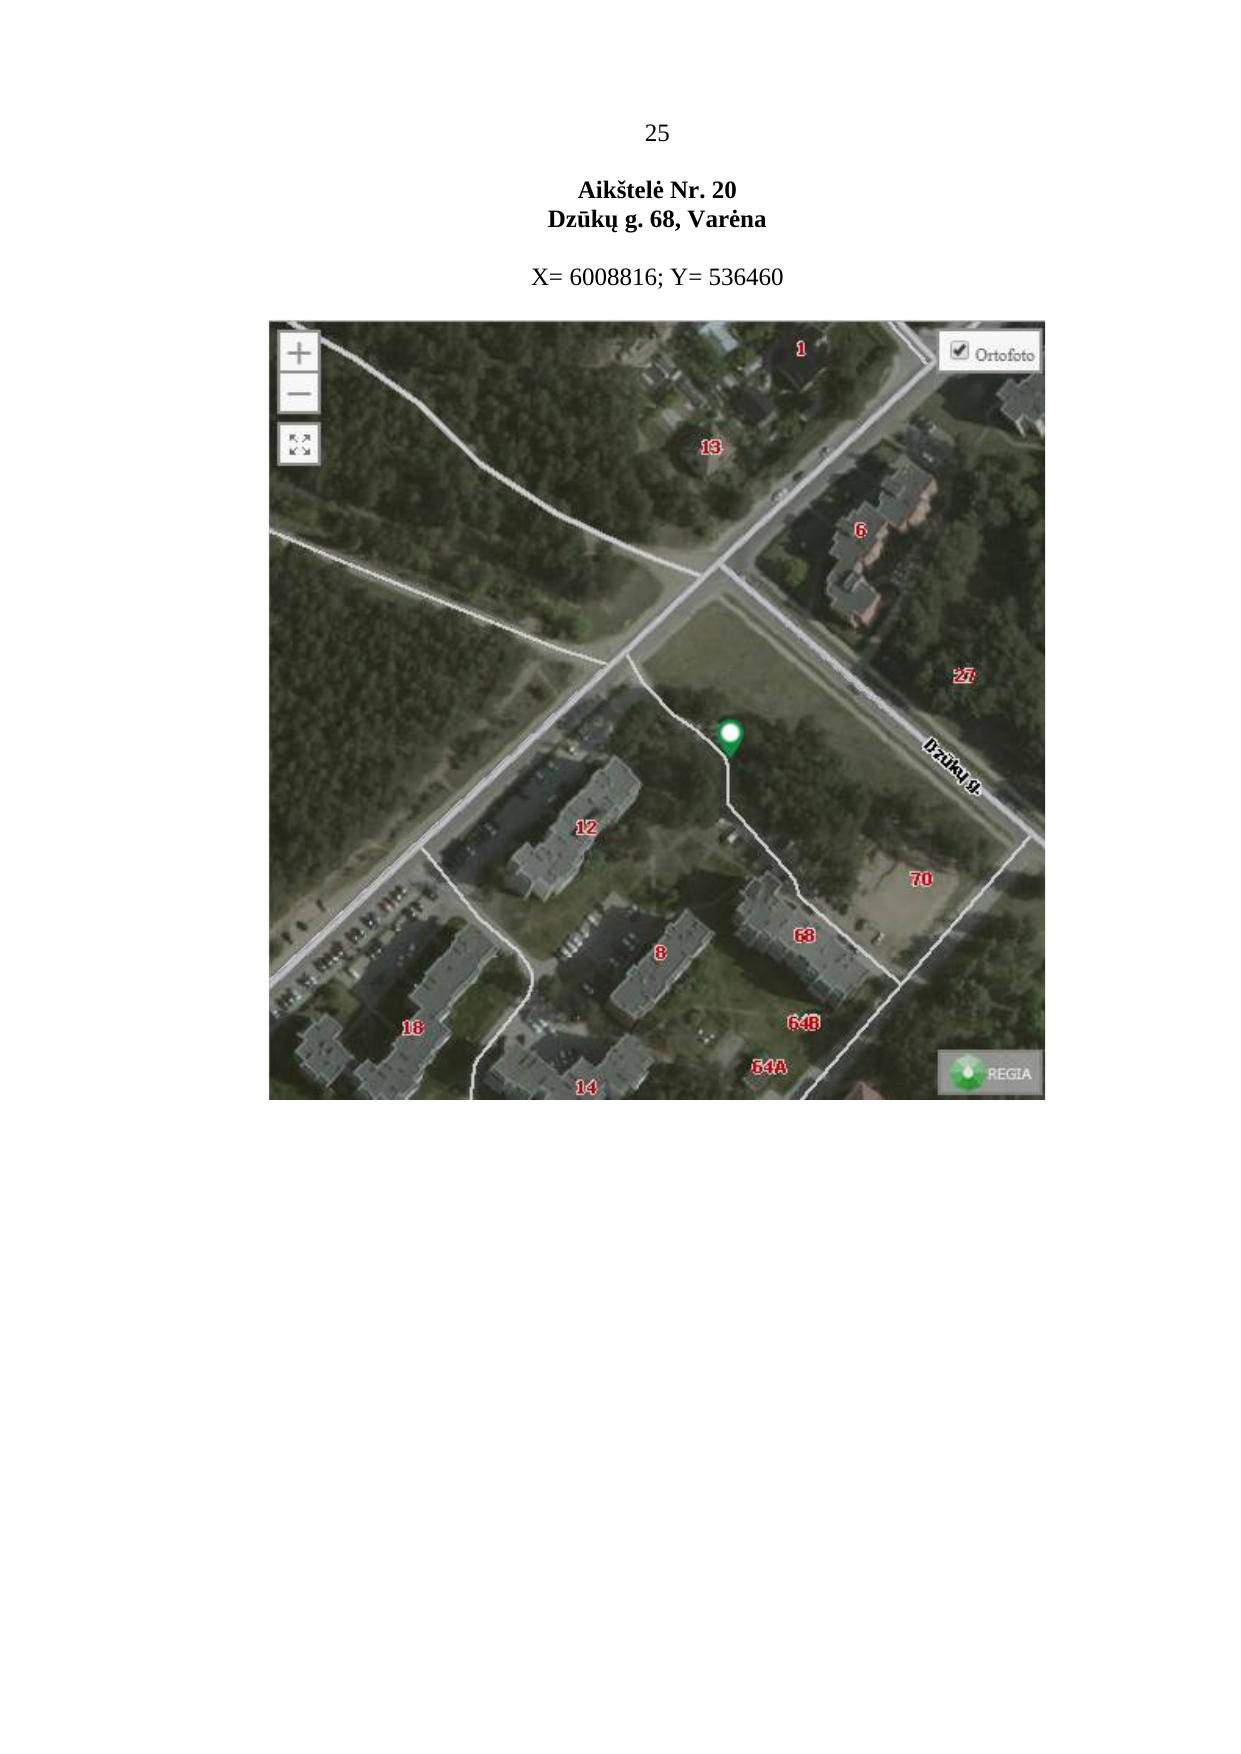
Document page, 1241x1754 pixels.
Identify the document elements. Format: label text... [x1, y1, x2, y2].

text Dzūkų g. 68, Varėna [133, 204, 1181, 233]
text Aikštelė Nr. 20 [133, 176, 1181, 204]
text X= 6008816; Y= 536460 [133, 262, 1181, 291]
